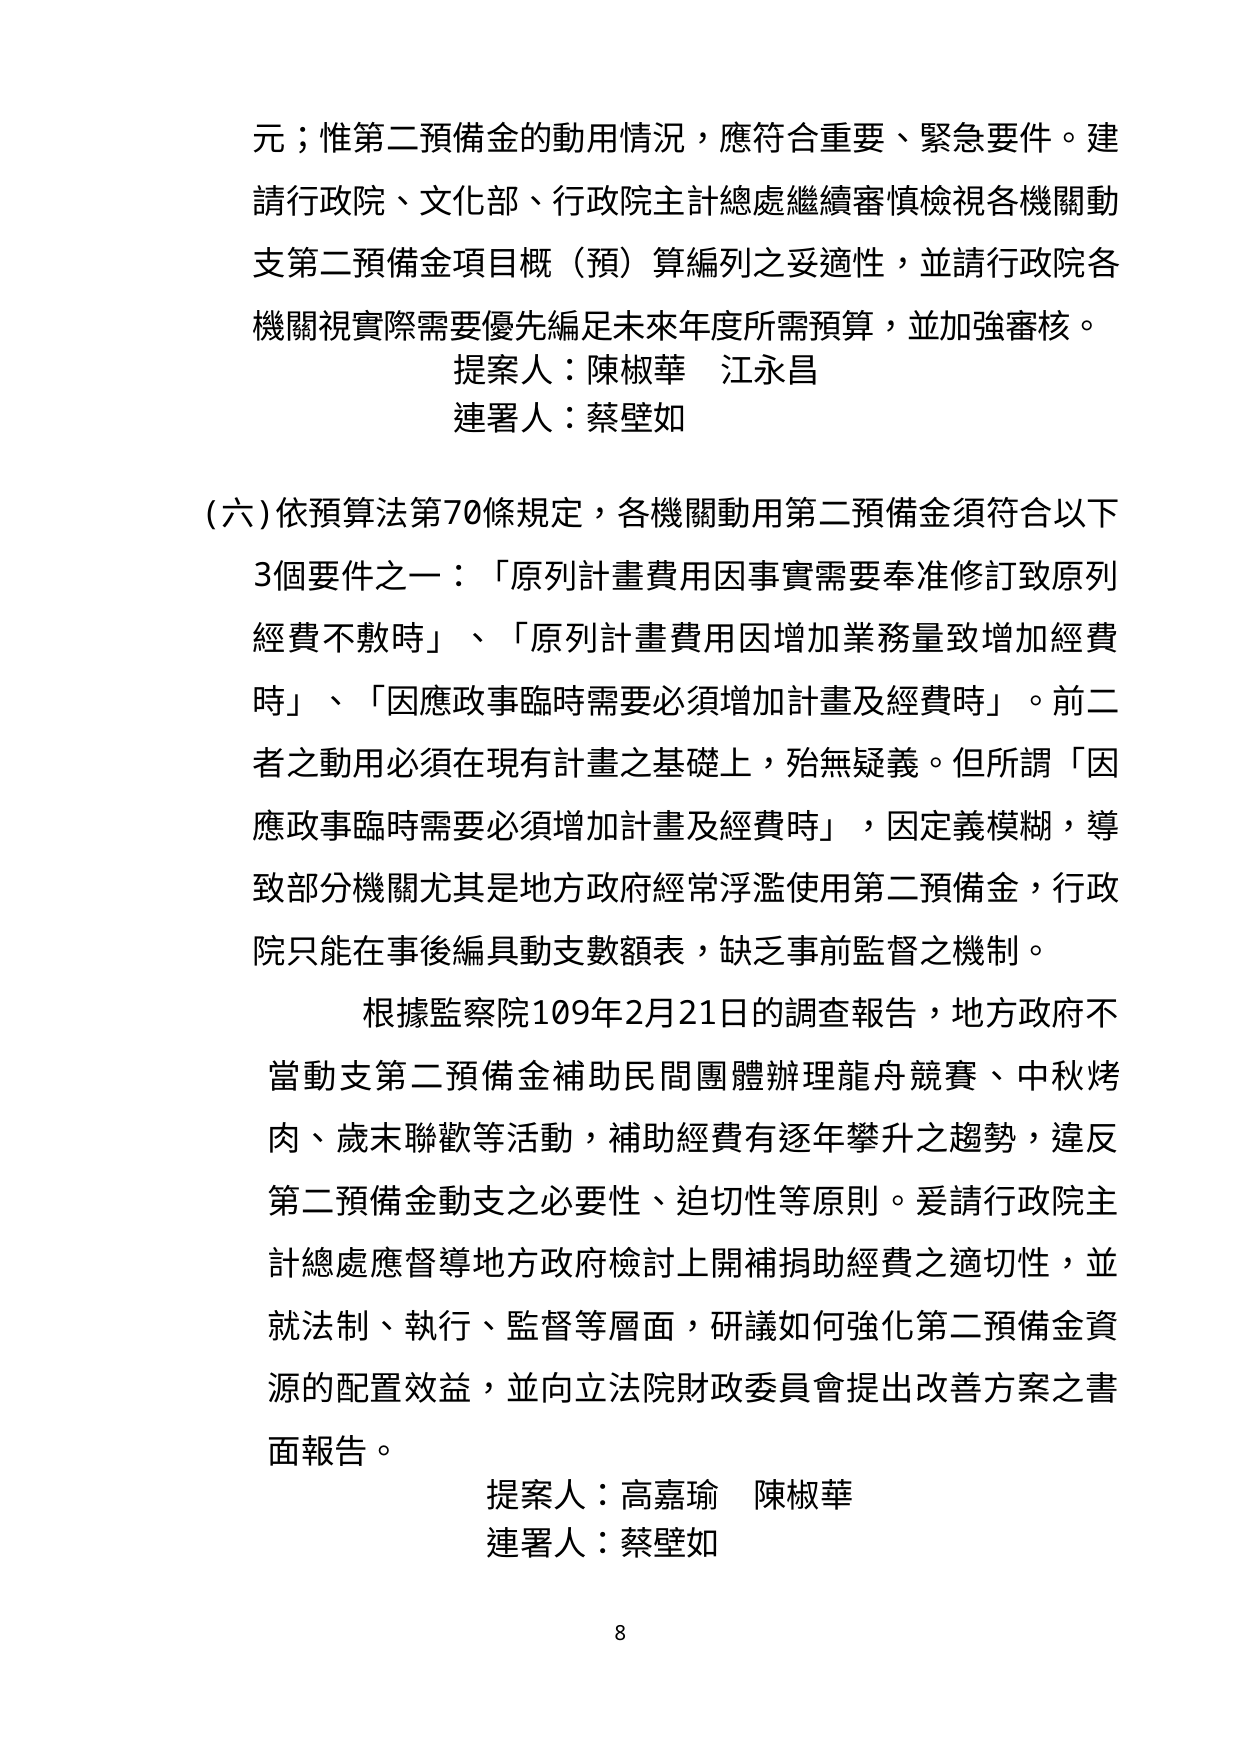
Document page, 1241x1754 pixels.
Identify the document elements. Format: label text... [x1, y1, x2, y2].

text 提案人：陳椒華 江永昌 [120, 344, 1120, 392]
text (六)依預算法第70條規定，各機關動用第二預備金須符合以下3個要件之一：「原列計畫費用因事實需要奉准修訂致原列經費不敷時」、「原列計畫費用因增加業務量致增加經費時」、「因應政事臨時需要必須增加計畫及經費時」。前二者之動用必須在現有計畫之基礎上，殆無疑義。但所謂「因應政事臨時需要必須增加計畫及經費時」，因定義模糊，導致部分機關尤其是地方政府經常浮濫使用第二預備金，行政院只能在事後編具動支數額表，缺乏事前監督之機制。 [120, 469, 1120, 969]
text 連署人：蔡壁如 [120, 392, 1120, 440]
text 提案人：高嘉瑜 陳椒華 [120, 1469, 1120, 1517]
text 根據監察院109年2月21日的調查報告，地方政府不當動支第二預備金補助民間團體辦理龍舟競賽、中秋烤肉、歲末聯歡等活動，補助經費有逐年攀升之趨勢，違反第二預備金動支之必要性、迫切性等原則。爰請行政院主計總處應督導地方政府檢討上開補捐助經費之適切性，並就法制、執行、監督等層面，研議如何強化第二預備金資源的配置效益，並向立法院財政委員會提出改善方案之書面報告。 [201, 969, 1120, 1469]
text 元；惟第二預備金的動用情況，應符合重要、緊急要件。建請行政院、文化部、行政院主計總處繼續審慎檢視各機關動支第二預備金項目概（預）算編列之妥適性，並請行政院各機關視實際需要優先編足未來年度所需預算，並加強審核。 [120, 94, 1120, 344]
text 連署人：蔡壁如 [120, 1517, 1120, 1565]
